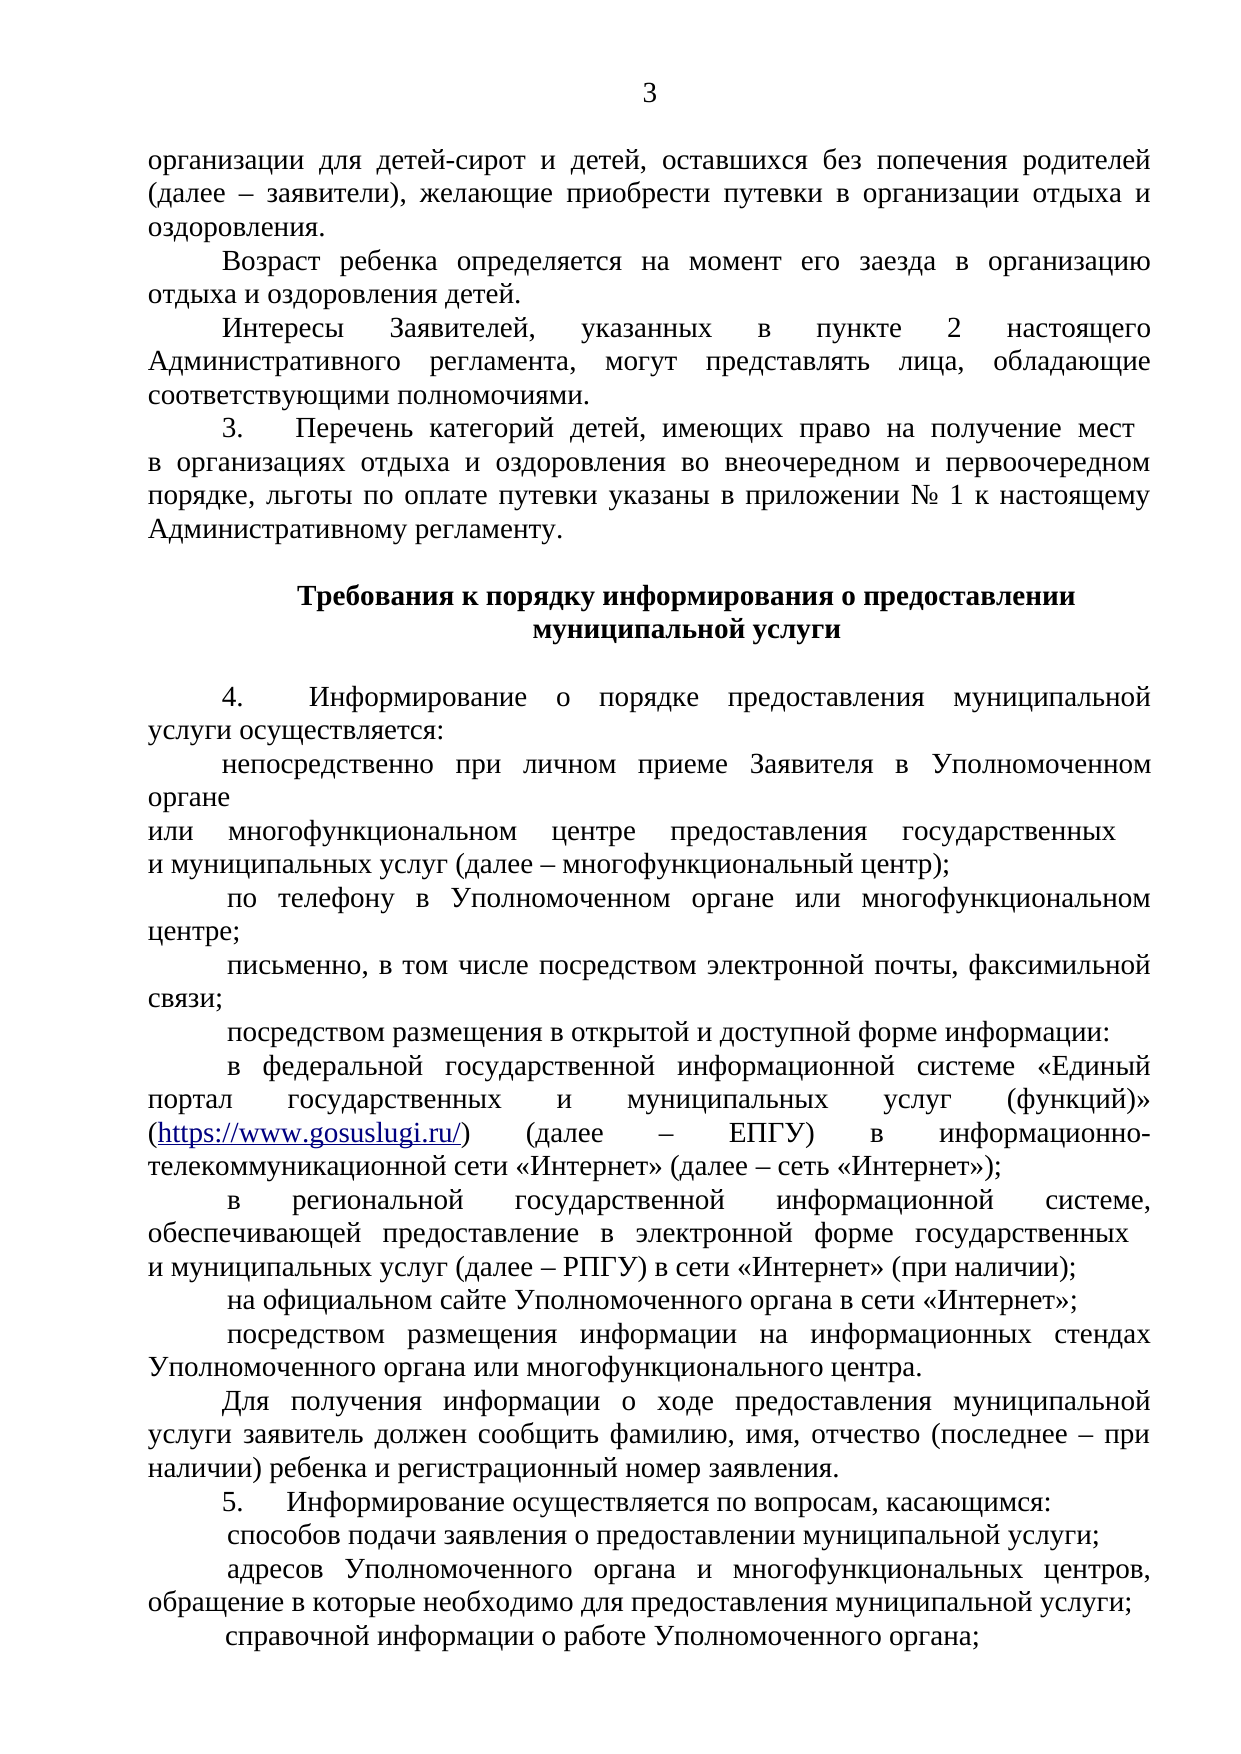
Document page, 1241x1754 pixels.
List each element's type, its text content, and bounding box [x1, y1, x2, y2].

text Возраст ребенка определяется на момент его заезда в организацию отдыха и оздоровления детей. [148, 243, 1152, 310]
text посредством размещения в открытой и доступной форме информации: [148, 1014, 1152, 1048]
text адресов Уполномоченного органа и многофункциональных центров, обращение в которые необходимо для предоставления муниципальной услуги; [148, 1551, 1152, 1618]
text непосредственно при личном приеме Заявителя в Уполномоченном органе или многофункциональном центре предоставления государственных и муниципальных услуг (далее – многофункциональный центр); [148, 746, 1152, 880]
list организации для детей-сирот и детей, оставшихся без попечения родителей (далее – заявители), желающие приобрести путевки в организации отдыха и оздоровления. [148, 142, 1152, 243]
text способов подачи заявления о предоставлении муниципальной услуги; [148, 1517, 1152, 1551]
text в федеральной государственной информационной системе «Единый портал государственных и муниципальных услуг (функций)» (https://www.gosuslugi.ru/) (далее – ЕПГУ) в информационно-телекоммуникационной сети «Интернет» (далее – сеть «Интернет»); [148, 1048, 1152, 1182]
text в региональной государственной информационной системе, обеспечивающей предоставление в электронной форме государственных и муниципальных услуг (далее – РПГУ) в сети «Интернет» (при наличии); [148, 1182, 1152, 1282]
list Информирование о порядке предоставления муниципальной услуги осуществляется: [148, 679, 1152, 746]
text Требования к порядку информирования о предоставлении [148, 578, 1152, 612]
text посредством размещения информации на информационных стендах Уполномоченного органа или многофункционального центра. [148, 1316, 1152, 1383]
list Информирование осуществляется по вопросам, касающимся: [148, 1484, 1152, 1517]
text письменно, в том числе посредством электронной почты, факсимильной связи; [148, 947, 1152, 1014]
text муниципальной услуги [148, 612, 1152, 645]
text по телефону в Уполномоченном органе или многофункциональном центре; [148, 880, 1152, 947]
text Для получения информации о ходе предоставления муниципальной услуги заявитель должен сообщить фамилию, имя, отчество (последнее – при наличии) ребенка и регистрационный номер заявления. [148, 1383, 1152, 1484]
list Перечень категорий детей, имеющих право на получение мест в организациях отдыха и оздоровления во внеочередном и первоочередном порядке, льготы по оплате путевки указаны в приложении № 1 к настоящему Административному регламенту. [148, 410, 1152, 544]
text Интересы Заявителей, указанных в пункте 2 настоящего Административного регламента, могут представлять лица, обладающие соответствующими полномочиями. [148, 310, 1152, 410]
text на официальном сайте Уполномоченного органа в сети «Интернет»; [148, 1282, 1152, 1316]
text справочной информации о работе Уполномоченного органа; [148, 1618, 1152, 1651]
